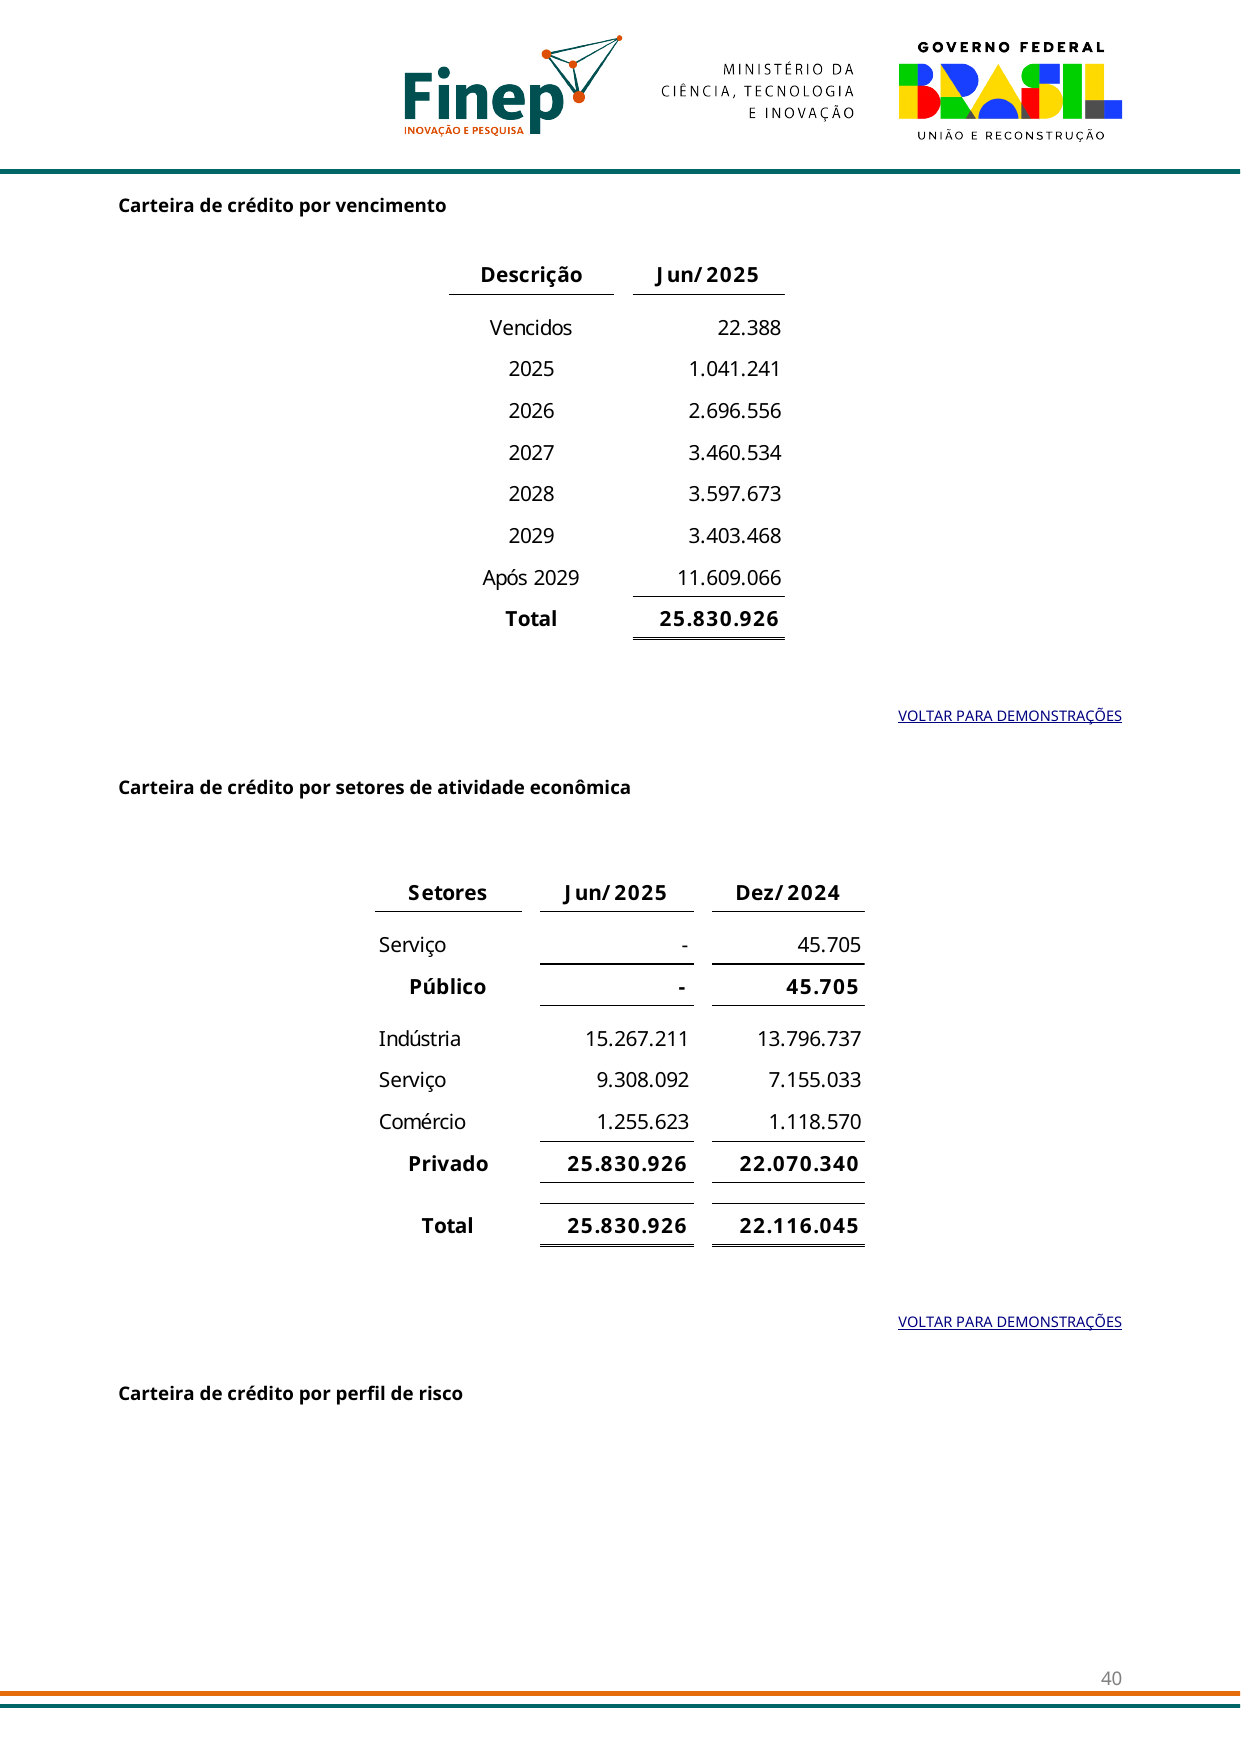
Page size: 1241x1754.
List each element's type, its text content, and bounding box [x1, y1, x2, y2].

subtitle Carteira de crédito por perfil de risco [118, 1381, 1122, 1406]
text Voltar para demonstrações [118, 705, 1122, 725]
subtitle Carteira de crédito por setores de atividade econômica [118, 774, 1122, 799]
subtitle Carteira de crédito por vencimento [118, 192, 1122, 217]
text Voltar para demonstrações [118, 1312, 1122, 1332]
